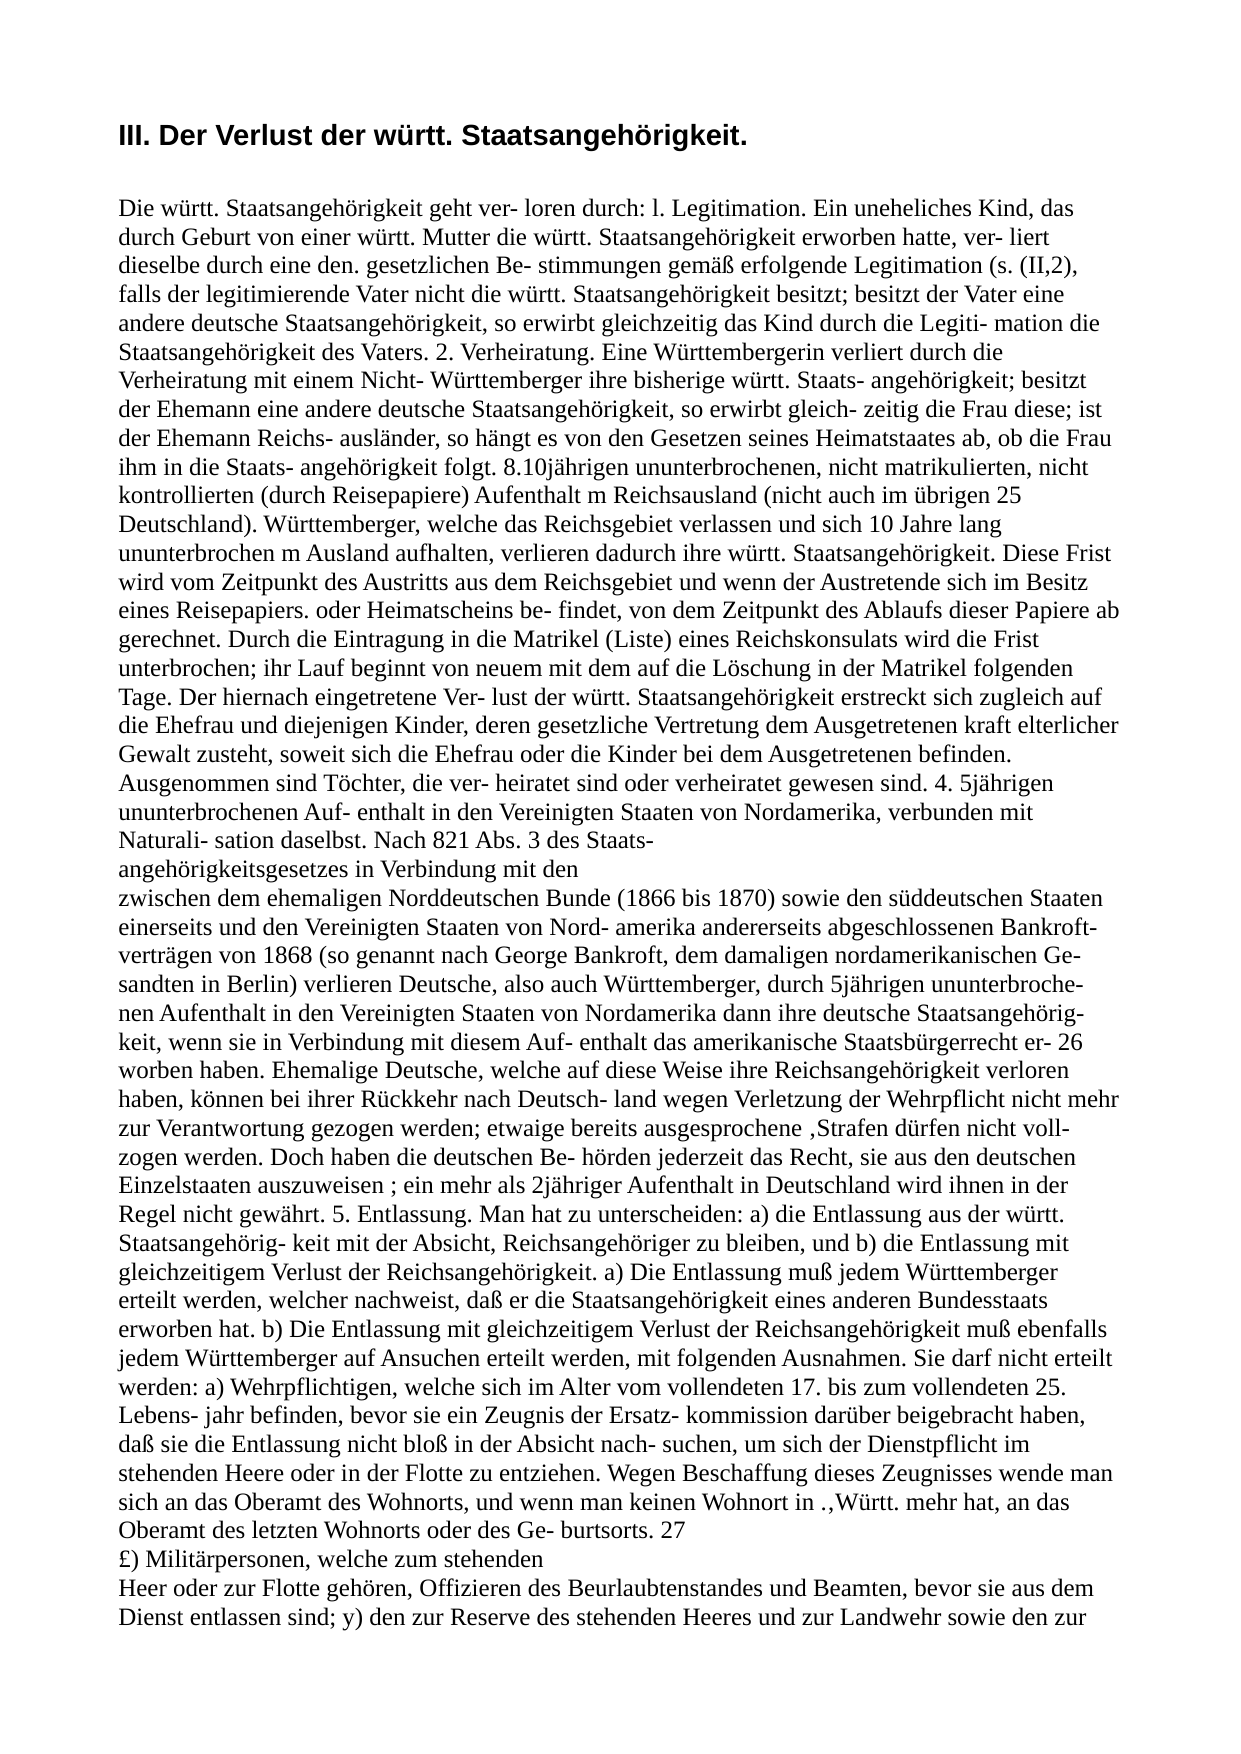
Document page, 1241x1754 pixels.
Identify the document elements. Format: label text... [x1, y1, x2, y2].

text Die württ. Staatsangehörigkeit geht ver- loren durch: l. Legitimation. Ein uneheliches Kind, das durch Geburt von einer württ. Mutter die württ. Staatsangehörigkeit erworben hatte, ver- liert dieselbe durch eine den. gesetzlichen Be- stimmungen gemäß erfolgende Legitimation (s. (II,2), falls der legitimierende Vater nicht die württ. Staatsangehörigkeit besitzt; besitzt der Vater eine andere deutsche Staatsangehörigkeit, so erwirbt gleichzeitig das Kind durch die Legiti- mation die Staatsangehörigkeit des Vaters. 2. Verheiratung. Eine Württembergerin verliert durch die Verheiratung mit einem Nicht- Württemberger ihre bisherige württ. Staats- angehörigkeit; besitzt der Ehemann eine andere deutsche Staatsangehörigkeit, so erwirbt gleich- zeitig die Frau diese; ist der Ehemann Reichs- ausländer, so hängt es von den Gesetzen seines Heimatstaates ab, ob die Frau ihm in die Staats- angehörigkeit folgt. 8.10jährigen ununterbrochenen, nicht matrikulierten, nicht kontrollierten (durch Reisepapiere) Aufenthalt m Reichsausland (nicht auch im übrigen 25 Deutschland). Württemberger, welche das Reichsgebiet verlassen und sich 10 Jahre lang ununterbrochen m Ausland aufhalten, verlieren dadurch ihre württ. Staatsangehörigkeit. Diese Frist wird vom Zeitpunkt des Austritts aus dem Reichsgebiet und wenn der Austretende sich im Besitz eines Reisepapiers. oder Heimatscheins be- findet, von dem Zeitpunkt des Ablaufs dieser Papiere ab gerechnet. Durch die Eintragung in die Matrikel (Liste) eines Reichskonsulats wird die Frist unterbrochen; ihr Lauf beginnt von neuem mit dem auf die Löschung in der Matrikel folgenden Tage. Der hiernach eingetretene Ver- lust der württ. Staatsangehörigkeit erstreckt sich zugleich auf die Ehefrau und diejenigen Kinder, deren gesetzliche Vertretung dem Ausgetretenen kraft elterlicher Gewalt zusteht, soweit sich die Ehefrau oder die Kinder bei dem Ausgetretenen befinden. Ausgenommen sind Töchter, die ver- heiratet sind oder verheiratet gewesen sind. 4. 5jährigen ununterbrochenen Auf- enthalt in den Vereinigten Staaten von Nordamerika, verbunden mit Naturali- sation daselbst. Nach 821 Abs. 3 des Staats- [118, 193, 1122, 854]
text Heer oder zur Flotte gehören, Offizieren des Beurlaubtenstandes und Beamten, bevor sie aus dem Dienst entlassen sind; y) den zur Reserve des stehenden Heeres und zur Landwehr sowie den zur [118, 1573, 1122, 1630]
text angehörigkeitsgesetzes in Verbindung mit den [118, 854, 1122, 883]
subtitle III. Der Verlust der württ. Staatsangehörigkeit. [118, 118, 1122, 152]
text £) Militärpersonen, welche zum stehenden [118, 1544, 1122, 1573]
text zwischen dem ehemaligen Norddeutschen Bunde (1866 bis 1870) sowie den süddeutschen Staaten einerseits und den Vereinigten Staaten von Nord- amerika andererseits abgeschlossenen Bankroft- verträgen von 1868 (so genannt nach George Bankroft, dem damaligen nordamerikanischen Ge- sandten in Berlin) verlieren Deutsche, also auch Württemberger, durch 5jährigen ununterbroche- nen Aufenthalt in den Vereinigten Staaten von Nordamerika dann ihre deutsche Staatsangehörig- keit, wenn sie in Verbindung mit diesem Auf- enthalt das amerikanische Staatsbürgerrecht er- 26 worben haben. Ehemalige Deutsche, welche auf diese Weise ihre Reichsangehörigkeit verloren haben, können bei ihrer Rückkehr nach Deutsch- land wegen Verletzung der Wehrpflicht nicht mehr zur Verantwortung gezogen werden; etwaige bereits ausgesprochene ‚Strafen dürfen nicht voll- zogen werden. Doch haben die deutschen Be- hörden jederzeit das Recht, sie aus den deutschen Einzelstaaten auszuweisen ; ein mehr als 2jähriger Aufenthalt in Deutschland wird ihnen in der Regel nicht gewährt. 5. Entlassung. Man hat zu unterscheiden: a) die Entlassung aus der württ. Staatsangehörig- keit mit der Absicht, Reichsangehöriger zu bleiben, und b) die Entlassung mit gleichzeitigem Verlust der Reichsangehörigkeit. a) Die Entlassung muß jedem Württemberger erteilt werden, welcher nachweist, daß er die Staatsangehörigkeit eines anderen Bundesstaats erworben hat. b) Die Entlassung mit gleichzeitigem Verlust der Reichsangehörigkeit muß ebenfalls jedem Württemberger auf Ansuchen erteilt werden, mit folgenden Ausnahmen. Sie darf nicht erteilt werden: a) Wehrpflichtigen, welche sich im Alter vom vollendeten 17. bis zum vollendeten 25. Lebens- jahr befinden, bevor sie ein Zeugnis der Ersatz- kommission darüber beigebracht haben, daß sie die Entlassung nicht bloß in der Absicht nach- suchen, um sich der Dienstpflicht im stehenden Heere oder in der Flotte zu entziehen. Wegen Beschaffung dieses Zeugnisses wende man sich an das Oberamt des Wohnorts, und wenn man keinen Wohnort in .‚Württ. mehr hat, an das Oberamt des letzten Wohnorts oder des Ge- burtsorts. 27 [118, 883, 1122, 1544]
